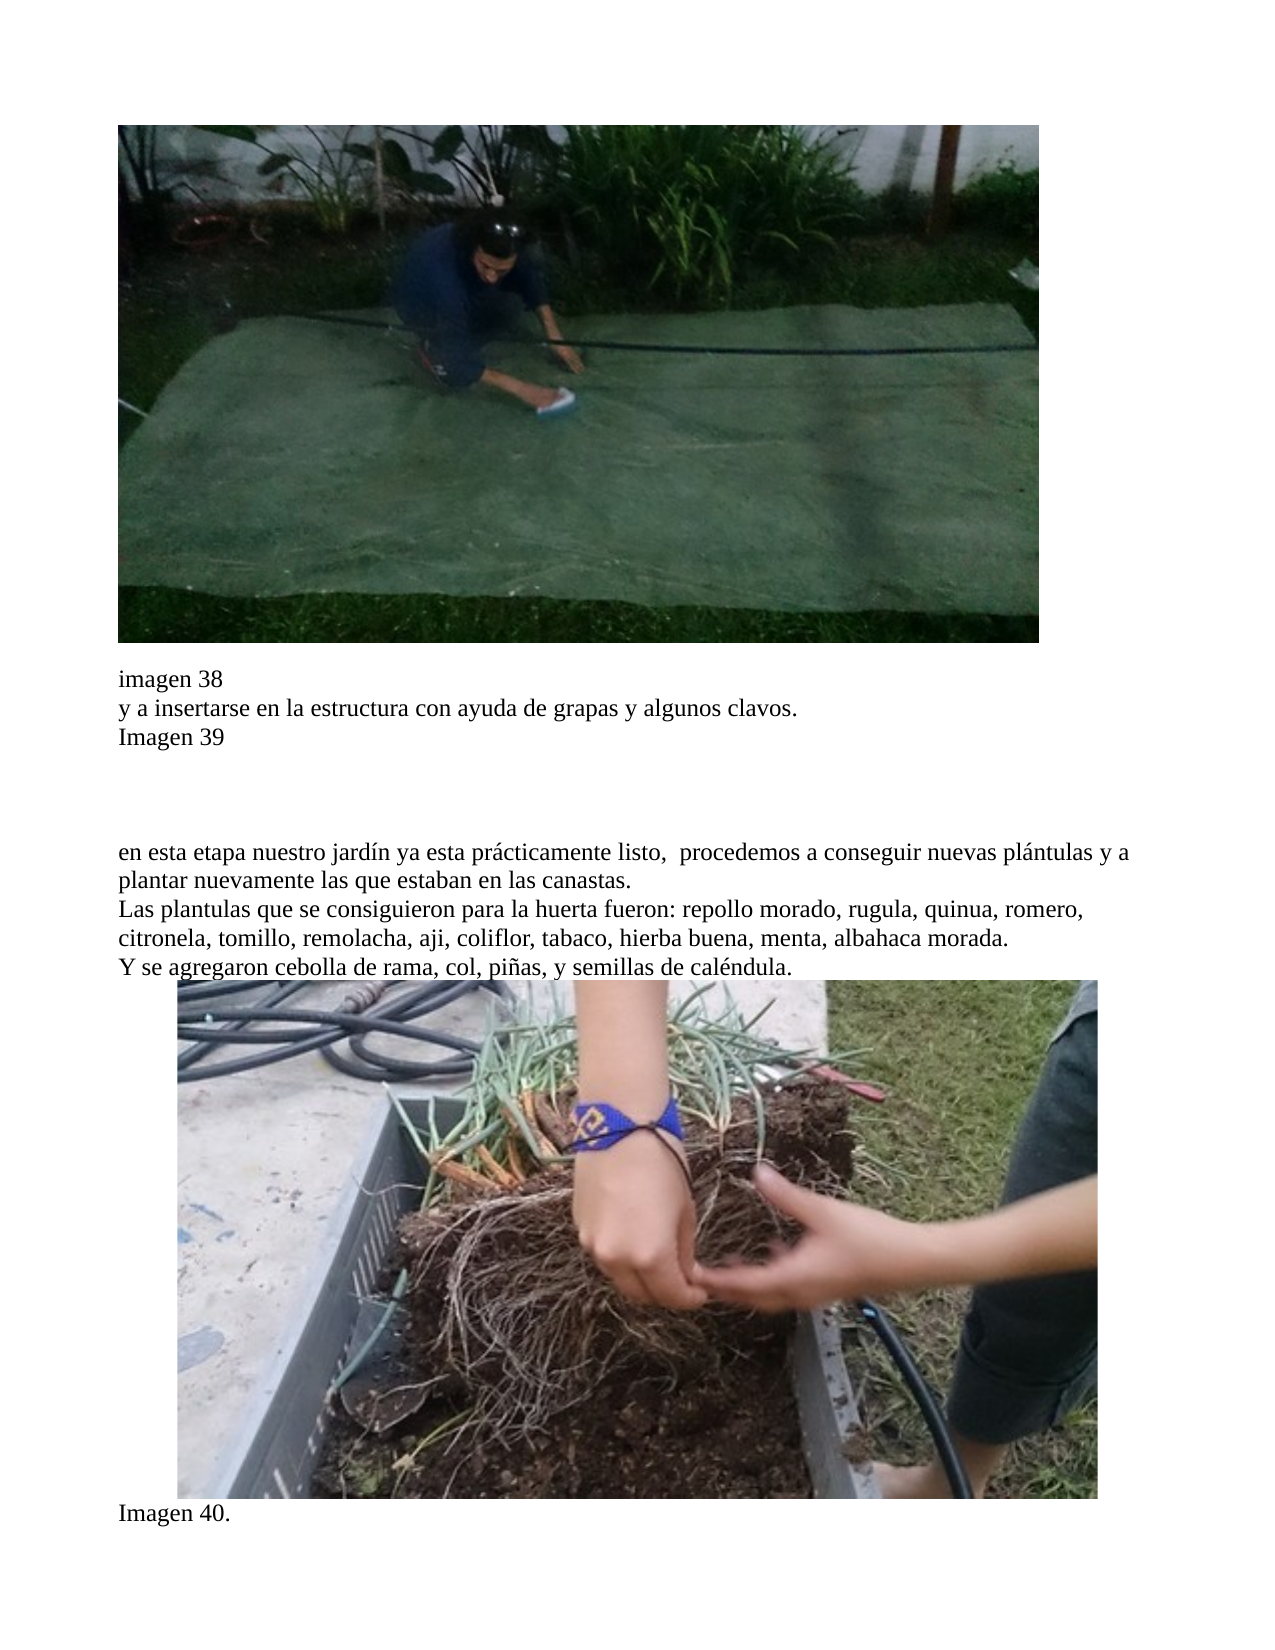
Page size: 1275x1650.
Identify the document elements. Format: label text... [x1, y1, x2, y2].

picture [177, 980, 1098, 1499]
picture [118, 125, 1039, 643]
text en esta etapa nuestro jardín ya esta prácticamente listo, procedemos a conseguir nuevas plántulas y a plantar nuevamente las que estaban en las canastas. [118, 837, 1157, 894]
text Imagen 40. [118, 981, 1157, 1527]
text y a insertarse en la estructura con ayuda de grapas y algunos clavos. [118, 693, 1157, 722]
text Y se agregaron cebolla de rama, col, piñas, y semillas de caléndula. [118, 952, 1157, 981]
text Imagen 39 [118, 722, 1157, 751]
text Las plantulas que se consiguieron para la huerta fueron: repollo morado, rugula, quinua, romero, citronela, tomillo, remolacha, aji, coliflor, tabaco, hierba buena, menta, albahaca morada. [118, 894, 1157, 952]
text imagen 38 [118, 664, 1157, 693]
